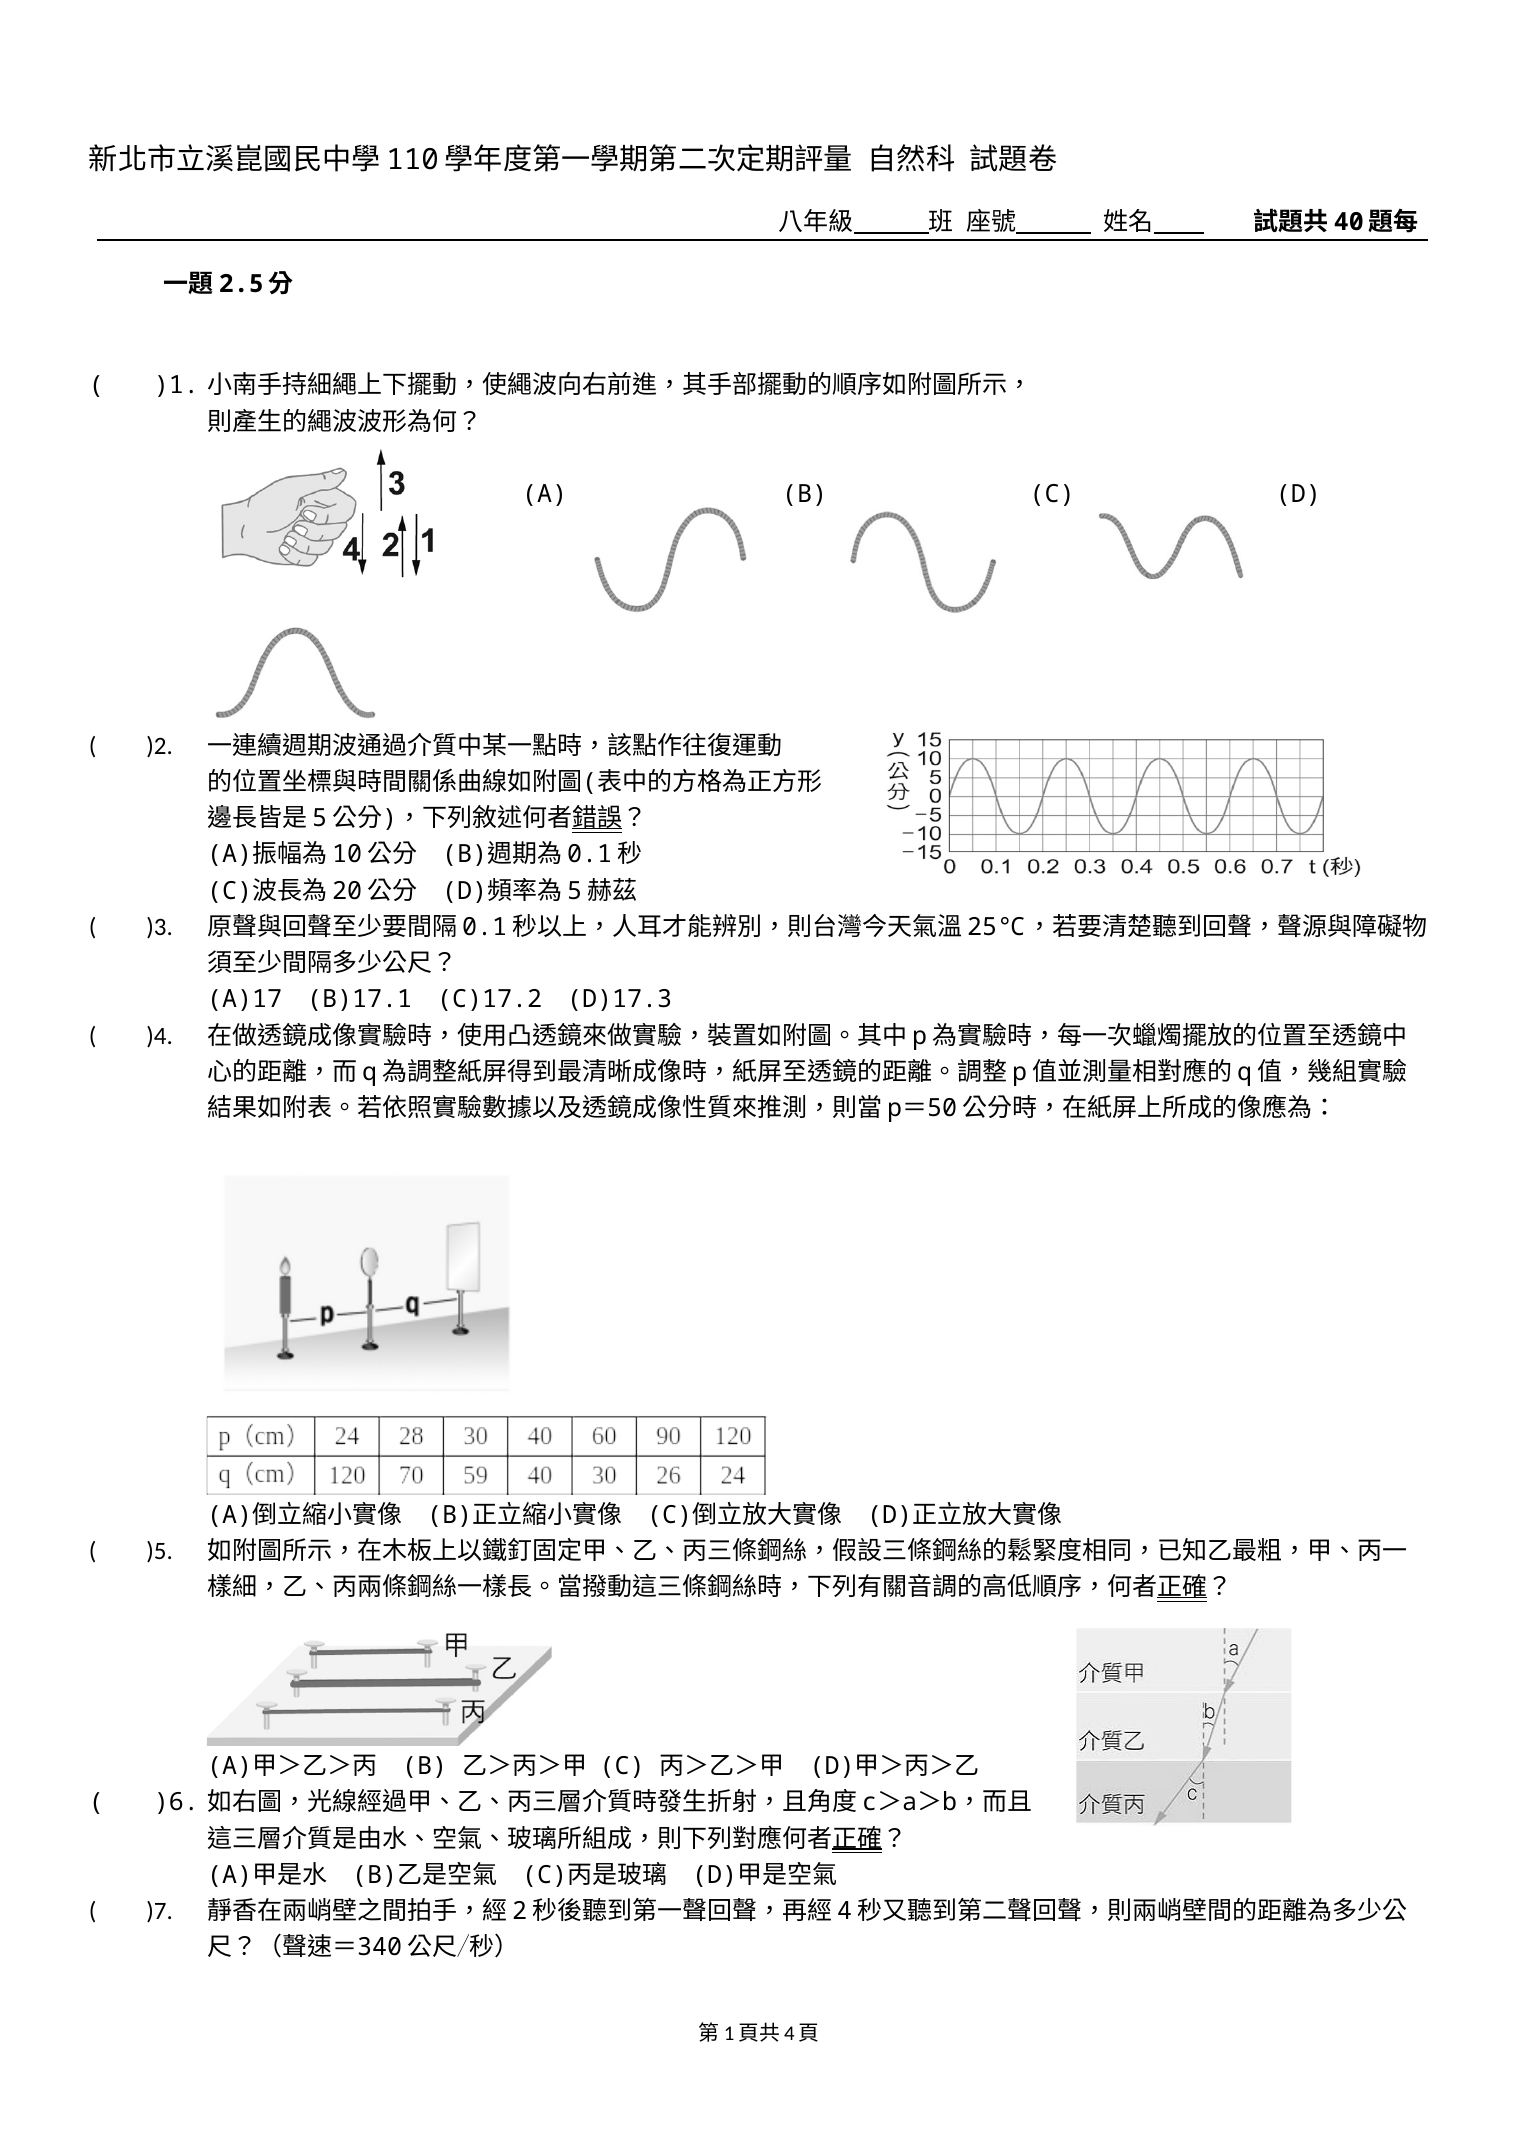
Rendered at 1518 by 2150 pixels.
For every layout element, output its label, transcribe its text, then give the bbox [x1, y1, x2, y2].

list 在做透鏡成像實驗時，使用凸透鏡來做實驗，裝置如附圖。其中p為實驗時，每一次蠟燭擺放的位置至透鏡中心的距離，而q為調整紙屏得到最清晰成像時，紙屏至透鏡的距離。調整p值並測量相對應的q值，幾組實驗結果如附表。若依照實驗數據以及透鏡成像性質來推測，則當p＝50公分時，在紙屏上所成的像應為： (A)倒立縮小實像 (B)正立縮小實像 (C)倒立放大實像 (D)正立放大實像 [89, 1015, 1429, 1530]
text (A)17 (B)17.1 (C)17.2 (D)17.3 [207, 979, 1429, 1015]
text [1361, 798, 1429, 870]
list 原聲與回聲至少要間隔0.1秒以上，人耳才能辨別，則台灣今天氣溫25℃，若要清楚聽到回聲，聲源與障礙物須至少間隔多少公尺？ [89, 906, 1429, 979]
text 新北市立溪崑國民中學110學年度第一學期第二次定期評量 自然科 試題卷 [89, 115, 1429, 177]
text (C)波長為20公分 (D)頻率為5赫茲 [207, 870, 1429, 906]
list 靜香在兩峭壁之間拍手，經2秒後聽到第一聲回聲，再經4秒又聽到第二聲回聲，則兩峭壁間的距離為多少公尺？（聲速＝340公尺／秒） [89, 1891, 1429, 1963]
list 小南手持細繩上下擺動，使繩波向右前進，其手部擺動的順序如附圖所示， [89, 365, 1429, 401]
text 這三層介質是由水、空氣、玻璃所組成，則下列對應何者正確？ (A)甲是水 (B)乙是空氣 (C)丙是玻璃 (D)甲是空氣 [207, 1818, 1429, 1891]
text 八年級 班 座號 姓名 試題共40題每一題2.5分 [89, 177, 1429, 302]
text 邊長皆是5公分)，下列敘述何者錯誤？ (A)振幅為10公分 (B)週期為0.1秒 [207, 798, 886, 870]
text [1361, 761, 1429, 798]
text 則產生的繩波波形為何？ (A) (B) (C) (D) [207, 401, 1429, 725]
list 一連續週期波通過介質中某一點時，該點作往復運動 [89, 725, 1429, 761]
list 如附圖所示，在木板上以鐵釘固定甲、乙、丙三條鋼絲，假設三條鋼絲的鬆緊度相同，已知乙最粗，甲、丙一樣細，乙、丙兩條鋼絲一樣長。當撥動這三條鋼絲時，下列有關音調的高低順序，何者正確？ (A)甲＞乙＞丙 (B) 乙＞丙＞甲 (C) 丙＞乙＞甲 (D)甲＞丙＞乙 [89, 1530, 1429, 1782]
list 如右圖，光線經過甲、乙、丙三層介質時發生折射，且角度c＞a＞b，而且 [89, 1782, 1076, 1818]
text 的位置坐標與時間關係曲線如附圖(表中的方格為正方形 [207, 761, 886, 798]
list [1292, 1782, 1429, 1818]
